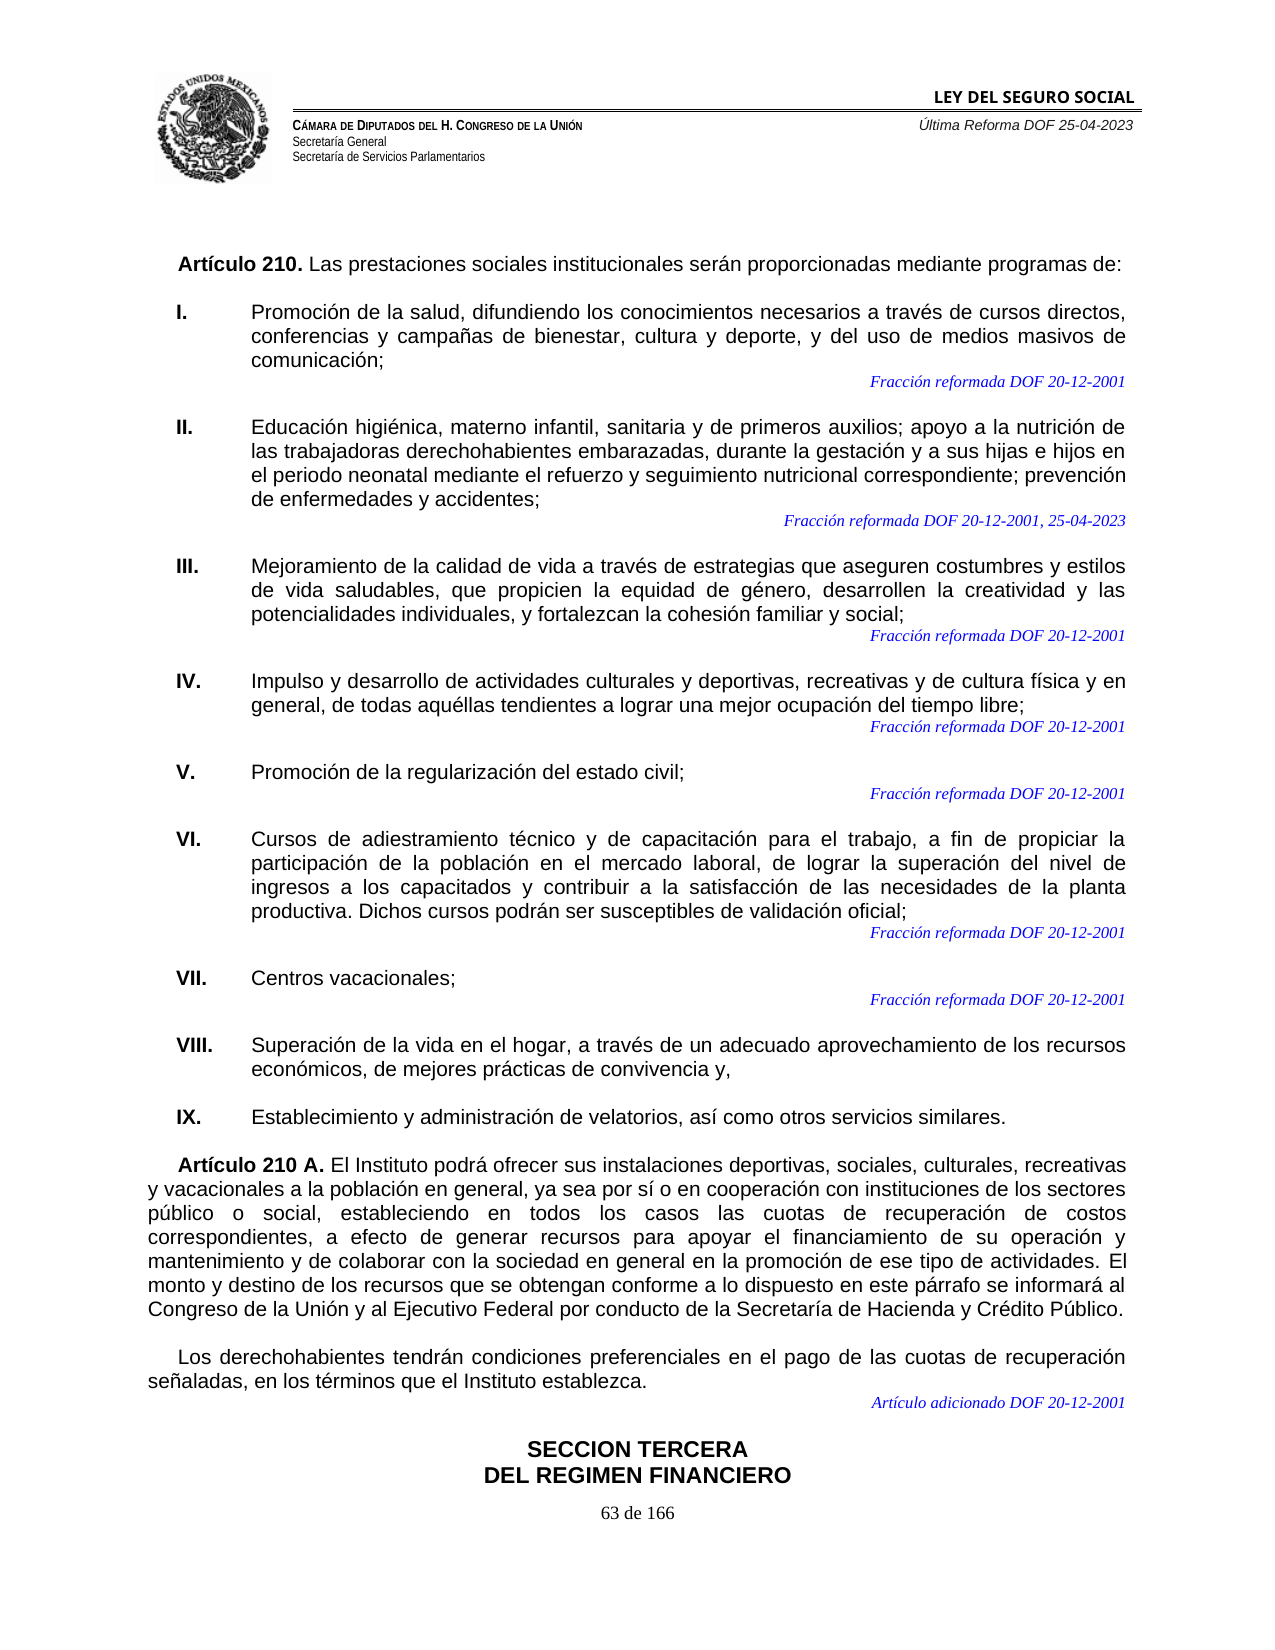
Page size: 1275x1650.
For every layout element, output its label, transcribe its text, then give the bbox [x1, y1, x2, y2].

text DEL REGIMEN FINANCIERO [148, 1462, 1127, 1488]
text Fracción reformada DOF 20-12-2001 [148, 372, 1127, 391]
text VI. Cursos de adiestramiento técnico y de capacitación para el trabajo, a fin de propiciar la participación de la población en el mercado laboral, de lograr la superación del nivel de ingresos a los capacitados y contribuir a la satisfacción de las necesidades de la planta productiva. Dichos cursos podrán ser susceptibles de validación oficial; [176, 827, 1127, 923]
text Fracción reformada DOF 20-12-2001 [148, 717, 1127, 736]
text IX. Establecimiento y administración de velatorios, así como otros servicios similares. [176, 1105, 1127, 1129]
text Fracción reformada DOF 20-12-2001, 25-04-2023 [148, 511, 1127, 530]
text I. Promoción de la salud, difundiendo los conocimientos necesarios a través de cursos directos, conferencias y campañas de bienestar, cultura y deporte, y del uso de medios masivos de comunicación; [176, 300, 1127, 372]
text Los derechohabientes tendrán condiciones preferenciales en el pago de las cuotas de recuperación señaladas, en los términos que el Instituto establezca. [148, 1344, 1127, 1392]
text Fracción reformada DOF 20-12-2001 [148, 923, 1127, 942]
text Artículo 210 A. El Instituto podrá ofrecer sus instalaciones deportivas, sociales, culturales, recreativas y vacacionales a la población en general, ya sea por sí o en cooperación con instituciones de los sectores público o social, estableciendo en todos los casos las cuotas de recuperación de costos correspondientes, a efecto de generar recursos para apoyar el financiamiento de su operación y mantenimiento y de colaborar con la sociedad en general en la promoción de ese tipo de actividades. El monto y destino de los recursos que se obtengan conforme a lo dispuesto en este párrafo se informará al Congreso de la Unión y al Ejecutivo Federal por conducto de la Secretaría de Hacienda y Crédito Público. [148, 1153, 1127, 1321]
text VII. Centros vacacionales; [176, 966, 1127, 990]
text Artículo adicionado DOF 20-12-2001 [148, 1392, 1127, 1412]
text VIII. Superación de la vida en el hogar, a través de un adecuado aprovechamiento de los recursos económicos, de mejores prácticas de convivencia y, [176, 1033, 1127, 1081]
text V. Promoción de la regularización del estado civil; [176, 760, 1127, 784]
text II. Educación higiénica, materno infantil, sanitaria y de primeros auxilios; apoyo a la nutrición de las trabajadoras derechohabientes embarazadas, durante la gestación y a sus hijas e hijos en el periodo neonatal mediante el refuerzo y seguimiento nutricional correspondiente; prevención de enfermedades y accidentes; [176, 415, 1127, 511]
text Fracción reformada DOF 20-12-2001 [148, 990, 1127, 1009]
text SECCION TERCERA [148, 1436, 1127, 1462]
text III. Mejoramiento de la calidad de vida a través de estrategias que aseguren costumbres y estilos de vida saludables, que propicien la equidad de género, desarrollen la creatividad y las potencialidades individuales, y fortalezcan la cohesión familiar y social; [176, 554, 1127, 626]
text Artículo 210. Las prestaciones sociales institucionales serán proporcionadas mediante programas de: [148, 252, 1127, 276]
text Fracción reformada DOF 20-12-2001 [148, 784, 1127, 803]
text Fracción reformada DOF 20-12-2001 [148, 626, 1127, 645]
text IV. Impulso y desarrollo de actividades culturales y deportivas, recreativas y de cultura física y en general, de todas aquéllas tendientes a lograr una mejor ocupación del tiempo libre; [176, 669, 1127, 717]
